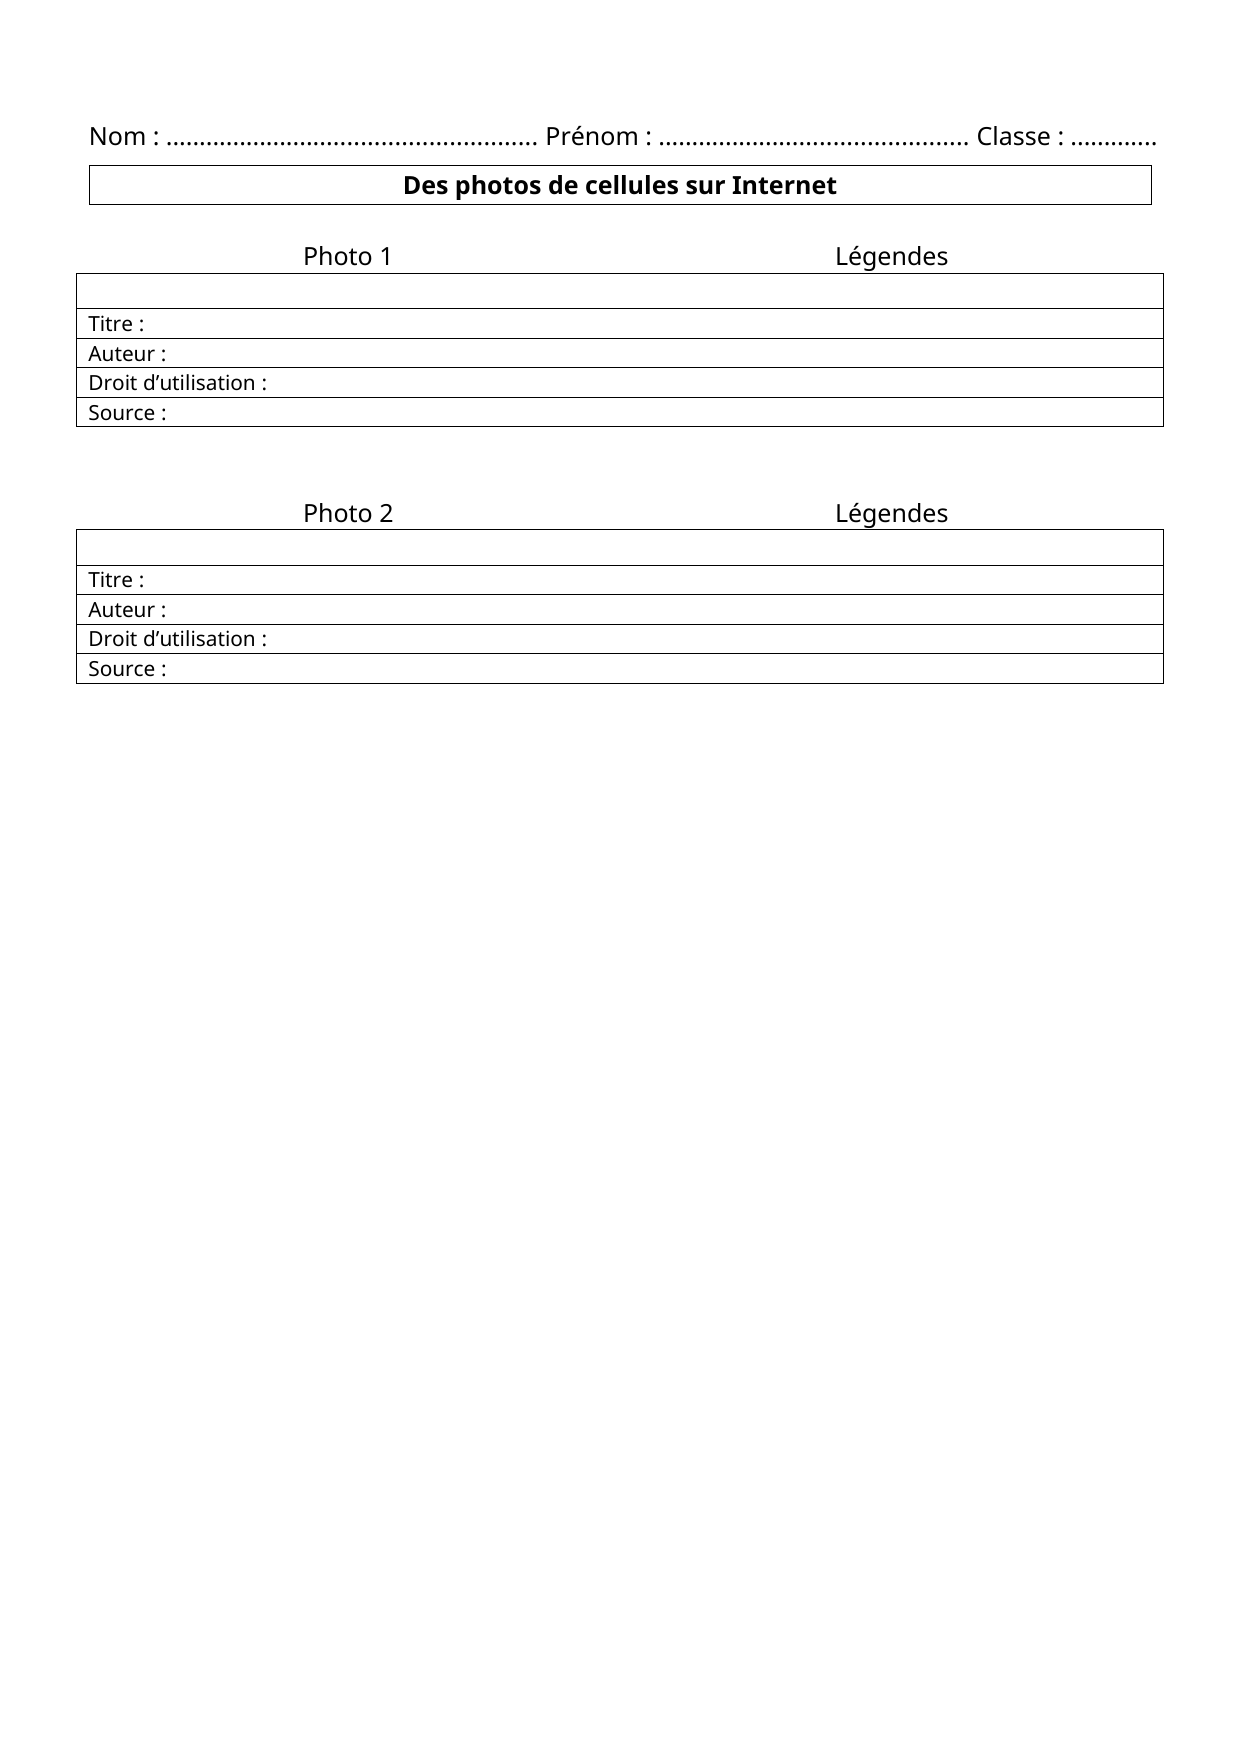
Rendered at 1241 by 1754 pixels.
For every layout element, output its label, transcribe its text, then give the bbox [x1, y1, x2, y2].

table_cell Titre : [77, 566, 1163, 594]
text Des photos de cellules sur Internet [90, 166, 1151, 204]
table_cell [77, 274, 619, 308]
table_header Légendes [620, 495, 1163, 529]
table_header Légendes [620, 239, 1163, 273]
table_cell [77, 530, 619, 564]
table_cell Source : [77, 398, 1163, 426]
table_cell Titre : [77, 309, 1163, 338]
table_cell Droit d’utilisation : [77, 368, 1163, 397]
text Nom : Prénom : Classe : [89, 118, 1152, 152]
table_header Photo 1 [77, 239, 619, 273]
table_cell Auteur : [77, 339, 1163, 367]
table_cell [620, 530, 1163, 564]
table_cell [620, 274, 1163, 308]
table_cell Auteur : [77, 595, 1163, 623]
table_cell Source : [77, 654, 1163, 682]
table_header Photo 2 [77, 495, 619, 529]
table_cell Droit d’utilisation : [77, 625, 1163, 653]
